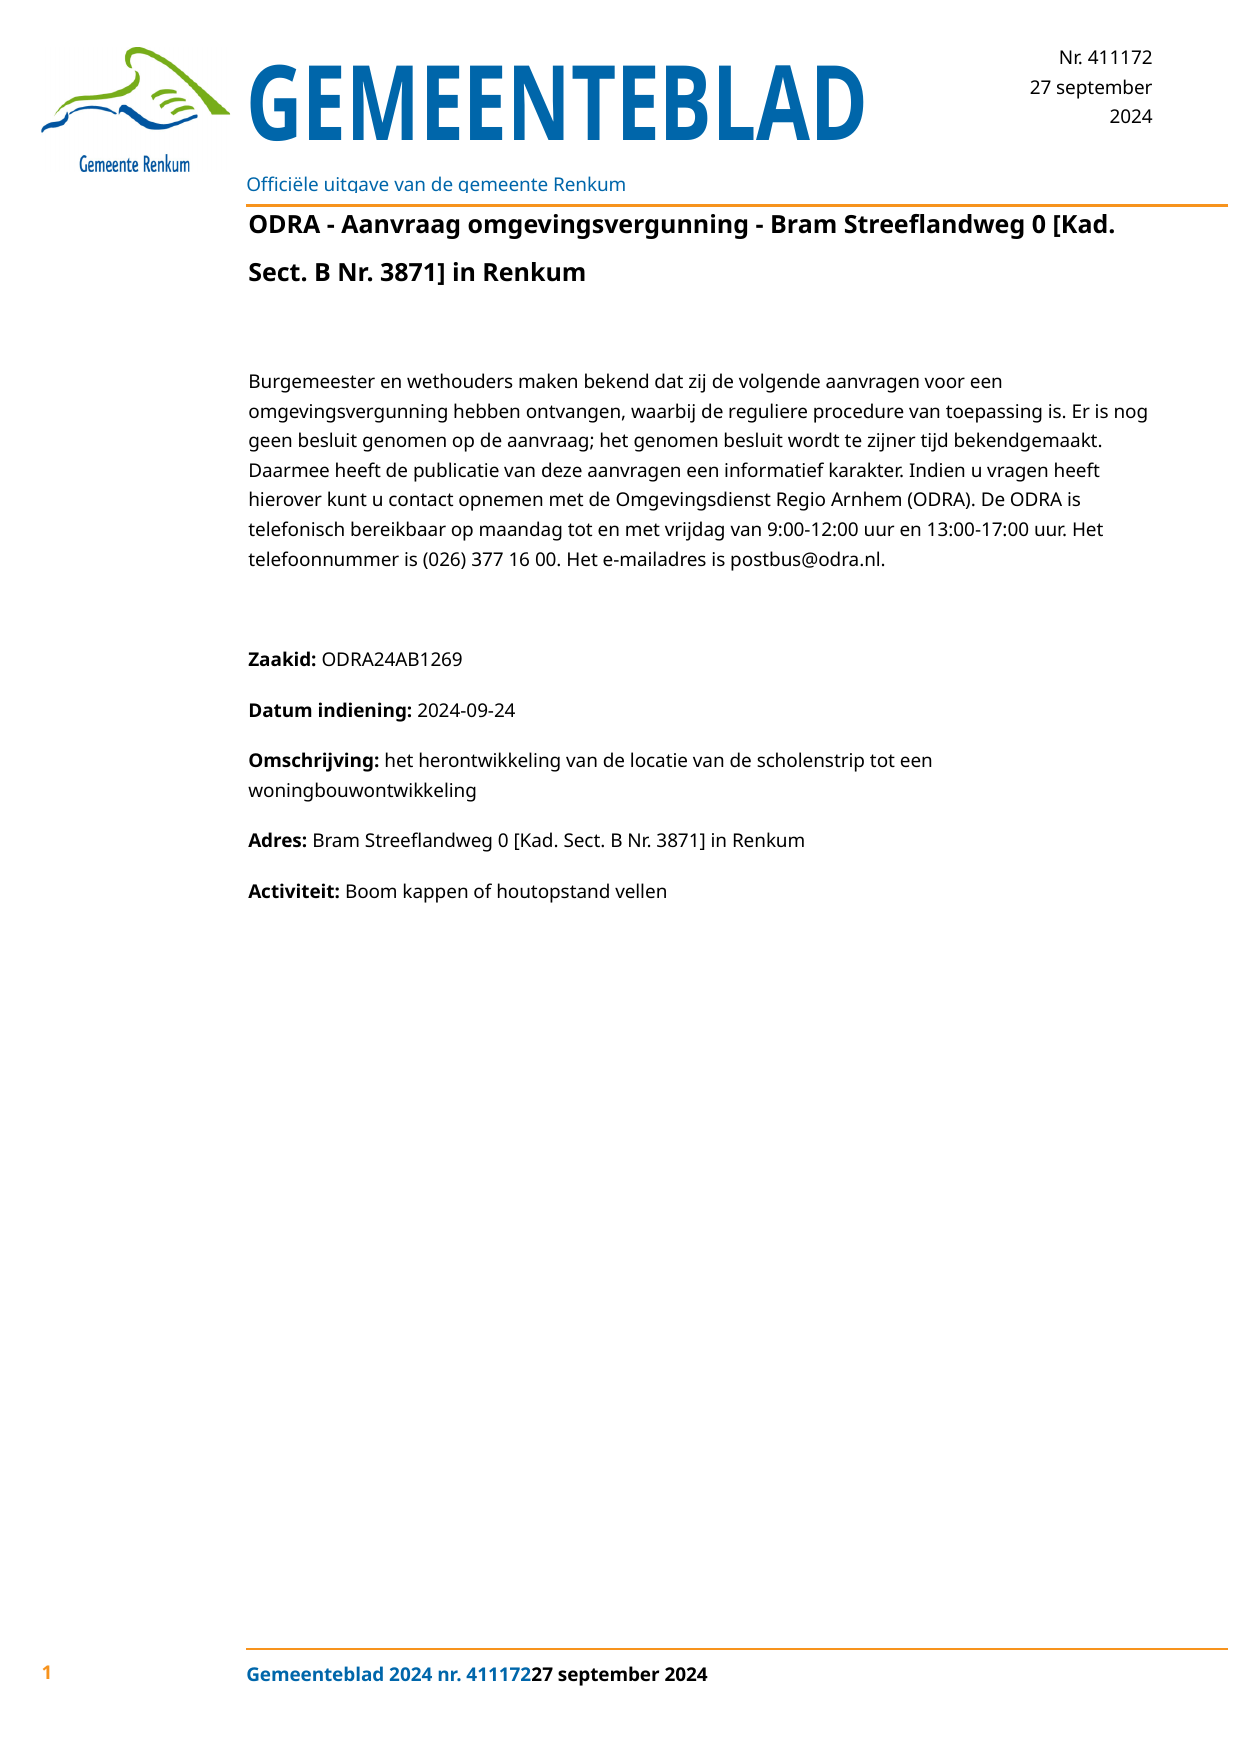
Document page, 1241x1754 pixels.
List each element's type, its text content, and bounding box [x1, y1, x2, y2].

text Omschrijving: het herontwikkeling van de locatie van de scholenstrip tot een woningbouwontwikkeling [248, 747, 1152, 803]
text Zaakid: ODRA24AB1269 [248, 647, 1152, 672]
text ODRA - Aanvraag omgevingsvergunning - Bram Streeflandweg 0 [Kad. Sect. B Nr. 3871] in Renkum [248, 207, 1152, 288]
text Burgemeester en wethouders maken bekend dat zij de volgende aanvragen voor een omgevingsvergunning hebben ontvangen, waarbij de reguliere procedure van toepassing is. Er is nog geen besluit genomen op de aanvraag; het genomen besluit wordt te zijner tijd bekendgemaakt. Daarmee heeft de publicatie van deze aanvragen een informatief karakter. Indien u vragen heeft hierover kunt u contact opnemen met de Omgevingsdienst Regio Arnhem (ODRA). De ODRA is telefonisch bereikbaar op maandag tot en met vrijdag van 9:00-12:00 uur en 13:00-17:00 uur. Het telefoonnummer is (026) 377 16 00. Het e-mailadres is postbus@odra.nl. [248, 368, 1152, 572]
text Datum indiening: 2024-09-24 [248, 697, 1152, 723]
text Adres: Bram Streeflandweg 0 [Kad. Sect. B Nr. 3871] in Renkum [248, 827, 1152, 853]
picture [41, 47, 231, 172]
text Activiteit: Boom kappen of houtopstand vellen [248, 878, 1152, 904]
